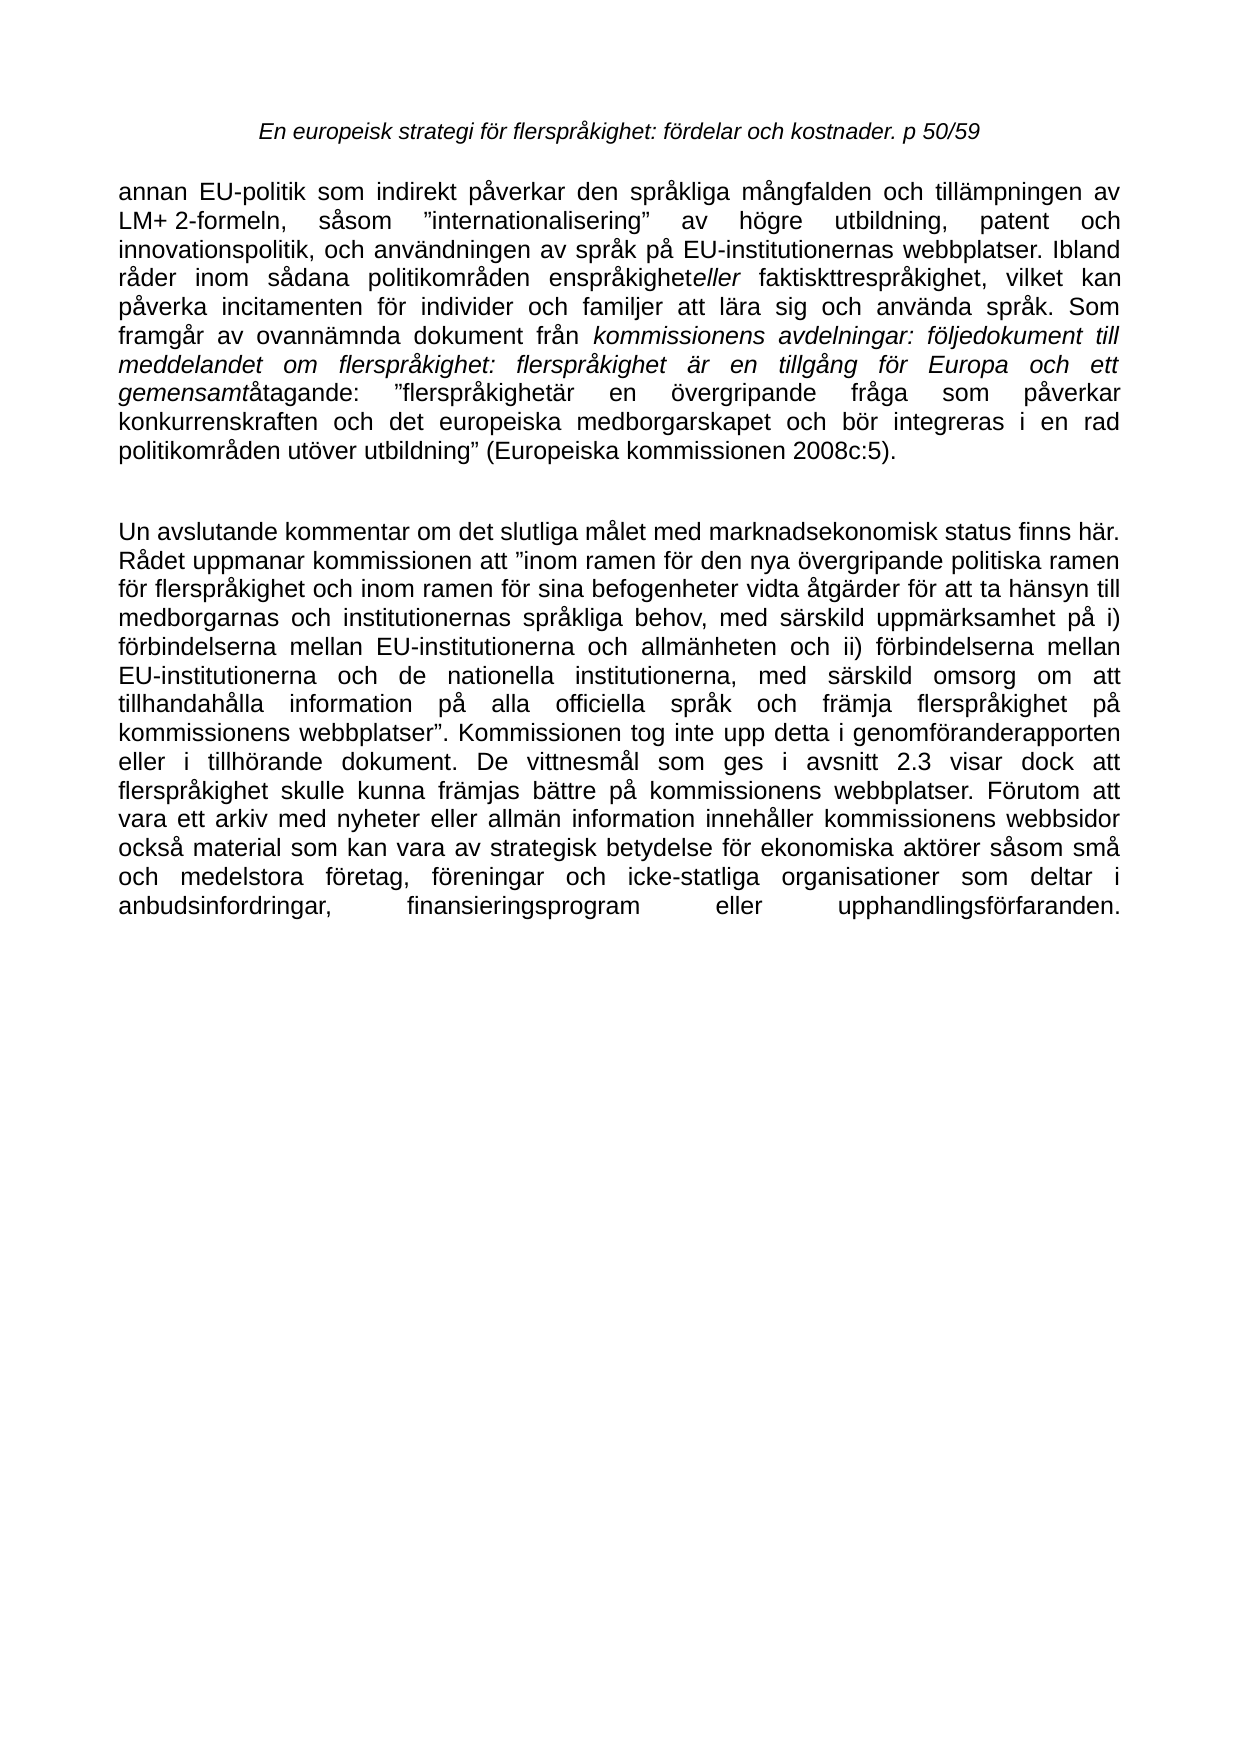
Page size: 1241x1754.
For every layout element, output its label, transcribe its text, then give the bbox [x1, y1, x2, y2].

text annan EU-politik som indirekt påverkar den språkliga mångfalden och tillämpningen av LM+ 2-formeln, såsom ”internationalisering” av högre utbildning, patent och innovationspolitik, och användningen av språk på EU-institutionernas webbplatser. Ibland råder inom sådana politikområden enspråkigheteller faktiskttrespråkighet, vilket kan påverka incitamenten för individer och familjer att lära sig och använda språk. Som framgår av ovannämnda dokument från kommissionens avdelningar: följedokument till meddelandet om flerspråkighet: flerspråkighet är en tillgång för Europa och ett gemensamtåtagande: ”flerspråkighetär en övergripande fråga som påverkar konkurrenskraften och det europeiska medborgarskapet och bör integreras i en rad politikområden utöver utbildning” (Europeiska kommissionen 2008c:5). [118, 177, 1122, 464]
text Un avslutande kommentar om det slutliga målet med marknadsekonomisk status finns här. Rådet uppmanar kommissionen att ”inom ramen för den nya övergripande politiska ramen för flerspråkighet och inom ramen för sina befogenheter vidta åtgärder för att ta hänsyn till medborgarnas och institutionernas språkliga behov, med särskild uppmärksamhet på i) förbindelserna mellan EU-institutionerna och allmänheten och ii) förbindelserna mellan EU-institutionerna och de nationella institutionerna, med särskild omsorg om att tillhandahålla information på alla officiella språk och främja flerspråkighet på kommissionens webbplatser”. Kommissionen tog inte upp detta i genomföranderapporten eller i tillhörande dokument. De vittnesmål som ges i avsnitt 2.3 visar dock att flerspråkighet skulle kunna främjas bättre på kommissionens webbplatser. Förutom att vara ett arkiv med nyheter eller allmän information innehåller kommissionens webbsidor också material som kan vara av strategisk betydelse för ekonomiska aktörer såsom små och medelstora företag, föreningar och icke-statliga organisationer som deltar i anbudsinfordringar, finansieringsprogram eller upphandlingsförfaranden. [118, 517, 1122, 948]
